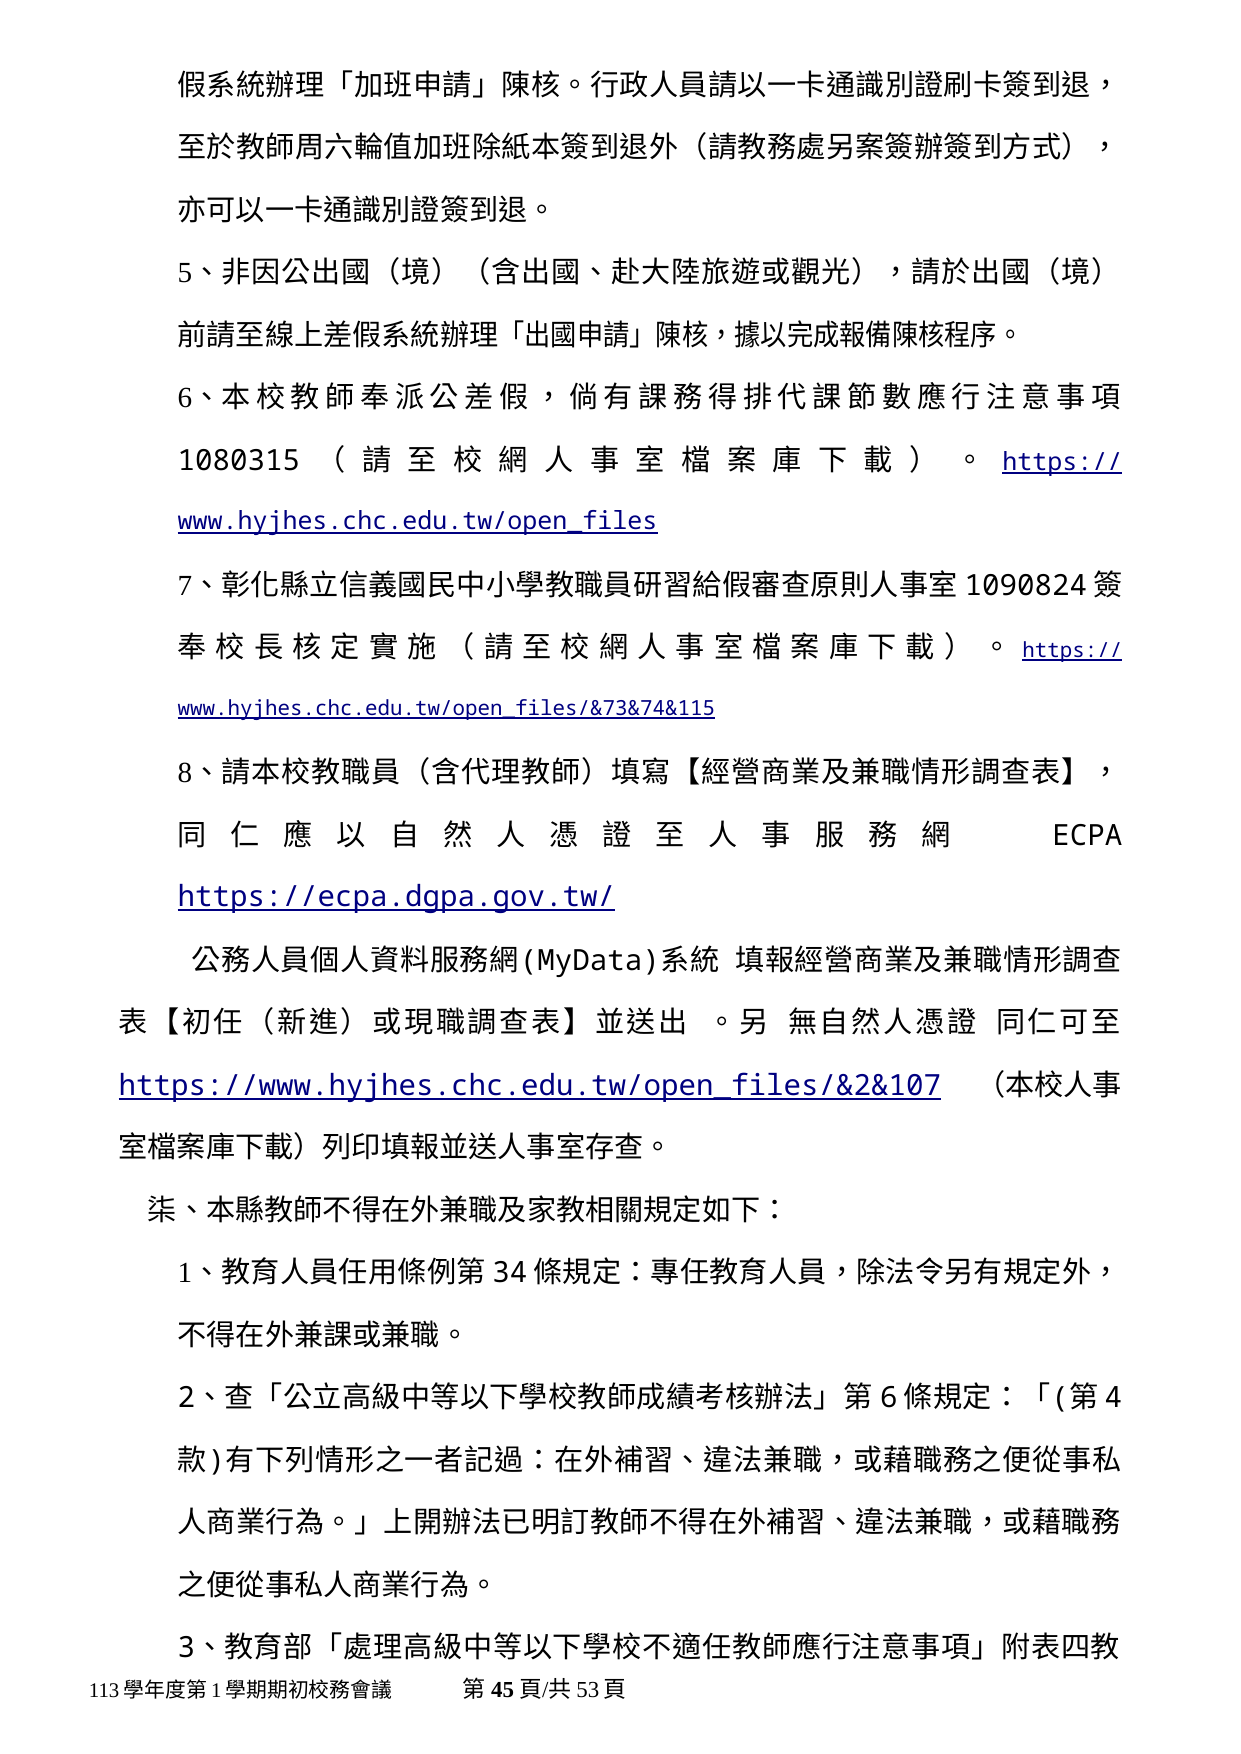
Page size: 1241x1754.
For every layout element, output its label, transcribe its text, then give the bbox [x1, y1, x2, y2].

list 教育部「處理高級中等以下學校不適任教師應行注意事項」附表四教師法第14條第1項第8款所稱「教學不力或不能勝任工作」情事認定參考基準第9點：在外補習、不當兼職，或於上班時間從事私人商業行為者。 [177, 1603, 1122, 1666]
list 請本校教職員（含代理教師）填寫【經營商業及兼職情形調查表】，同仁應以自然人憑證至人事服務網 ECPA https://ecpa.dgpa.gov.tw/ [177, 728, 1122, 916]
list 查「公立高級中等以下學校教師成績考核辦法」第6條規定：「(第4款)有下列情形之一者記過：在外補習、違法兼職，或藉職務之便從事私人商業行為。」上開辦法已明訂教師不得在外補習、違法兼職，或藉職務之便從事私人商業行為。 [177, 1353, 1122, 1603]
list 假系統辦理「加班申請」陳核。行政人員請以一卡通識別證刷卡簽到退，至於教師周六輪值加班除紙本簽到退外（請教務處另案簽辦簽到方式），亦可以一卡通識別證簽到退。 [177, 41, 1122, 228]
list 本縣教師不得在外兼職及家教相關規定如下： [148, 1166, 1122, 1228]
list 彰化縣立信義國民中小學教職員研習給假審查原則人事室1090824簽奉校長核定實施（請至校網人事室檔案庫下載）。https://www.hyjhes.chc.edu.tw/open_files/&73&74&115 [177, 541, 1122, 728]
text 公務人員個人資料服務網(MyData)系統 填報經營商業及兼職情形調查表【初任（新進）或現職調查表】並送出 。另 無自然人憑證 同仁可至 https://www.hyjhes.chc.edu.tw/open_files/&2&107 （本校人事室檔案庫下載）列印填報並送人事室存查。 [118, 916, 1122, 1166]
list 教育人員任用條例第34條規定：專任教育人員，除法令另有規定外，不得在外兼課或兼職。 [177, 1228, 1122, 1353]
list 本校教師奉派公差假，倘有課務得排代課節數應行注意事項1080315（請至校網人事室檔案庫下載）。https://www.hyjhes.chc.edu.tw/open_files [177, 353, 1122, 541]
list 非因公出國（境）（含出國、赴大陸旅遊或觀光），請於出國（境）前請至線上差假系統辦理「出國申請」陳核，據以完成報備陳核程序。 [177, 228, 1122, 353]
